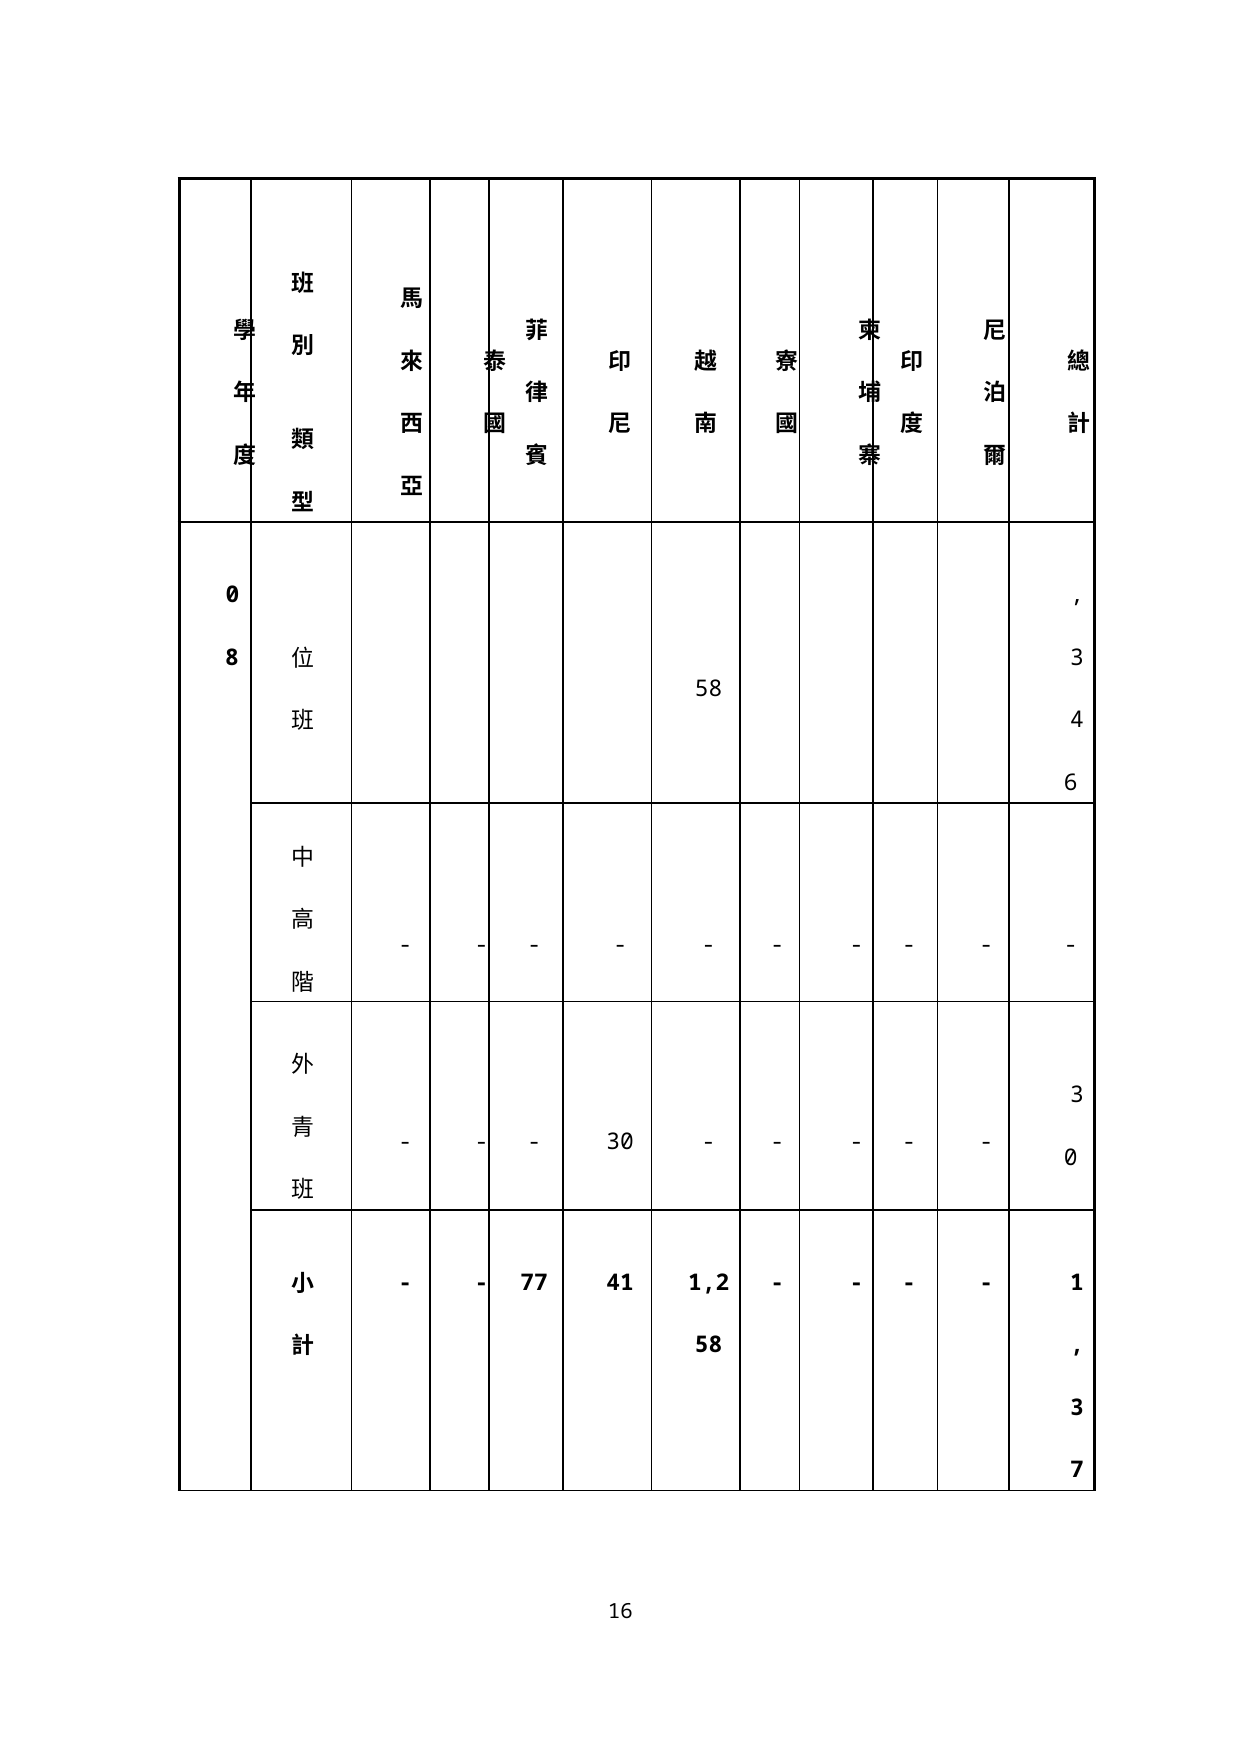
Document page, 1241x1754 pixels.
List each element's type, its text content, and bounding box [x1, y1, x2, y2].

table_header 柬埔寨 [800, 180, 872, 521]
table_cell - [741, 804, 799, 1001]
table_header 泰國 [431, 180, 488, 521]
table_cell - [490, 1002, 562, 1209]
table_header 菲律賓 [490, 180, 562, 521]
table_cell - [431, 523, 488, 802]
table_cell - [800, 523, 872, 802]
table_cell - [874, 1211, 937, 1490]
table_cell - [431, 1002, 488, 1209]
table_cell - [564, 804, 651, 1001]
table_cell - [431, 804, 488, 1001]
table_cell - [874, 1002, 937, 1209]
table_cell 58 [652, 523, 739, 802]
table_cell - [741, 1002, 799, 1209]
table_cell - [741, 523, 799, 802]
table_cell ,346 [1010, 523, 1093, 802]
table_header 班別 類型 [252, 180, 351, 521]
table_cell - [938, 1002, 1008, 1209]
table_cell - [874, 804, 937, 1001]
table_cell - [874, 523, 937, 802]
table_header 總計 [1010, 180, 1093, 521]
table_cell - [800, 1002, 872, 1209]
table_cell 30 [564, 1002, 651, 1209]
table_cell - [652, 1002, 739, 1209]
table_header 印尼 [564, 180, 651, 521]
table_cell - [1010, 804, 1093, 1001]
table_cell - [490, 804, 562, 1001]
table_cell 41 [564, 1211, 651, 1490]
table_cell - [352, 804, 429, 1001]
table_header 尼泊爾 [938, 180, 1008, 521]
table_cell 小計 [252, 1211, 351, 1490]
table_cell - [800, 804, 872, 1001]
table_cell 08 [181, 523, 250, 1490]
table_header 學年度 [181, 180, 250, 521]
table_cell [490, 523, 562, 802]
table_cell - [741, 1211, 799, 1490]
table_header 越南 [652, 180, 739, 521]
table_header 印度 [874, 180, 937, 521]
table_cell - [800, 1211, 872, 1490]
table_cell - [352, 1002, 429, 1209]
table_cell 30 [1010, 1002, 1093, 1209]
table_cell - [652, 804, 739, 1001]
table_cell - [938, 1211, 1008, 1490]
table_header 寮國 [741, 180, 799, 521]
table_cell 77 [490, 1211, 562, 1490]
table_cell 中高階 [252, 804, 351, 1001]
table_cell - [352, 1211, 429, 1490]
table_header 馬來西亞 [352, 180, 429, 521]
table_cell [564, 523, 651, 802]
table_cell 外青班 [252, 1002, 351, 1209]
table_cell 1,258 [652, 1211, 739, 1490]
table_cell - [938, 804, 1008, 1001]
table_cell - [352, 523, 429, 802]
table_cell 1,37 [1010, 1211, 1093, 1490]
table_cell 位班 [252, 523, 351, 802]
table_cell - [431, 1211, 488, 1490]
table_cell - [938, 523, 1008, 802]
